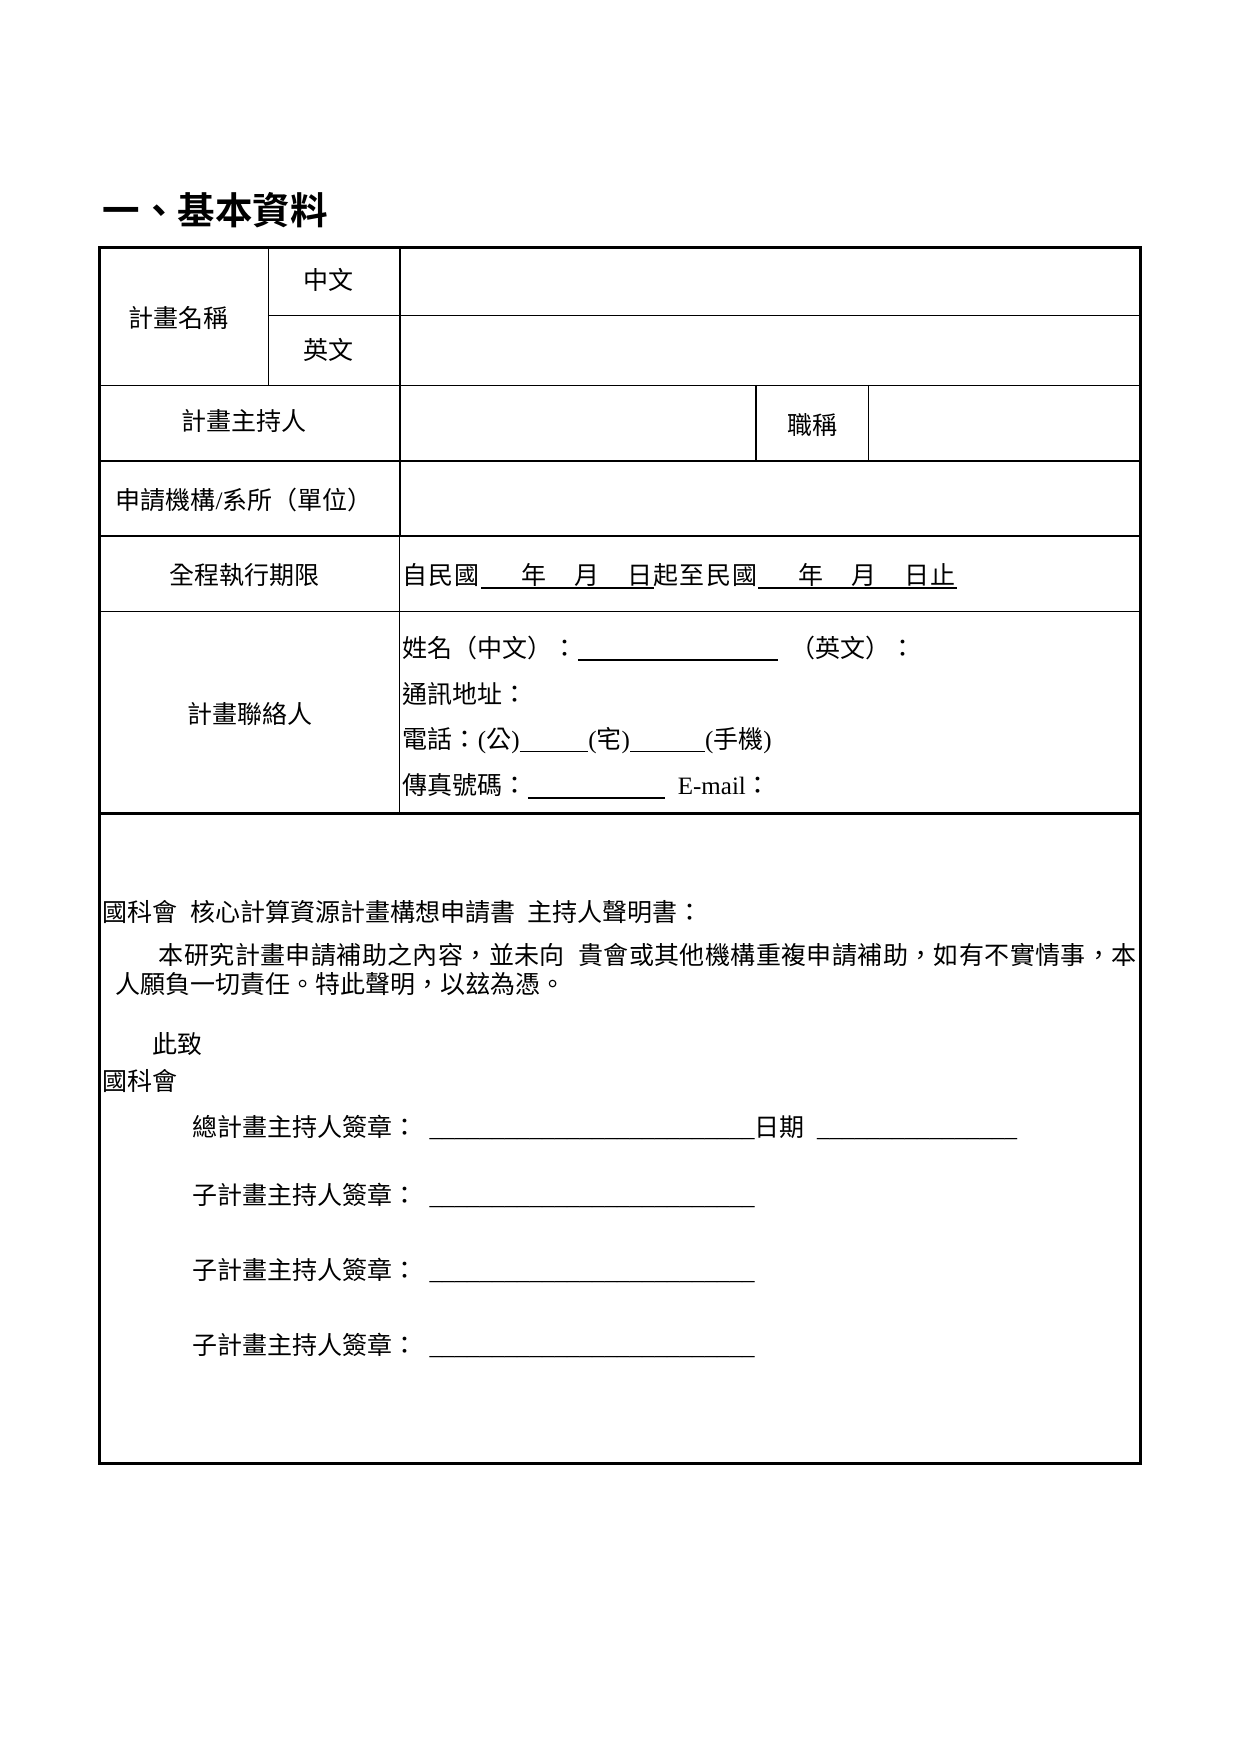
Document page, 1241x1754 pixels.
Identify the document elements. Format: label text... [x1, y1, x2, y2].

table_header [907, 181, 1141, 246]
table_cell 計畫名稱 [101, 249, 268, 385]
table_cell 計畫主持人 [101, 386, 399, 460]
table_cell 全程執行期限 [101, 537, 399, 611]
table_cell [401, 386, 755, 460]
table_cell 計畫聯絡人 [101, 612, 399, 812]
table_cell [401, 316, 1139, 385]
table_cell 姓名（中文）： （英文）： 通訊地址： 電話：(公) (宅) (手機) 傳真號碼： E-mail： [400, 612, 1139, 812]
table_header 一、基本資料 [100, 181, 907, 246]
table_cell [869, 386, 1139, 460]
table_cell 中文 [269, 249, 399, 315]
table_cell 自民國 年 月 日起至民國 年 月 日止 [400, 537, 1139, 611]
table_cell 申請機構/系所（單位） [101, 462, 399, 535]
table_cell 英文 [269, 316, 399, 385]
table_cell [401, 462, 1139, 535]
table_cell 職稱 [757, 386, 868, 460]
table_cell [401, 249, 1139, 315]
table_cell 國科會 核心計算資源計畫構想申請書 主持人聲明書： 本研究計畫申請補助之內容，並未向 貴會或其他機構重複申請補助，如有不實情事，本人願負一切責任。特此聲明，以玆為憑。 此致 國科會 總計畫主持人簽章： __________________________日期 ________________ 子計畫主持人簽章： __________________________ 子計畫主持人簽章： __________________________ 子計畫主持人簽章： __________________________ [101, 815, 1139, 1462]
